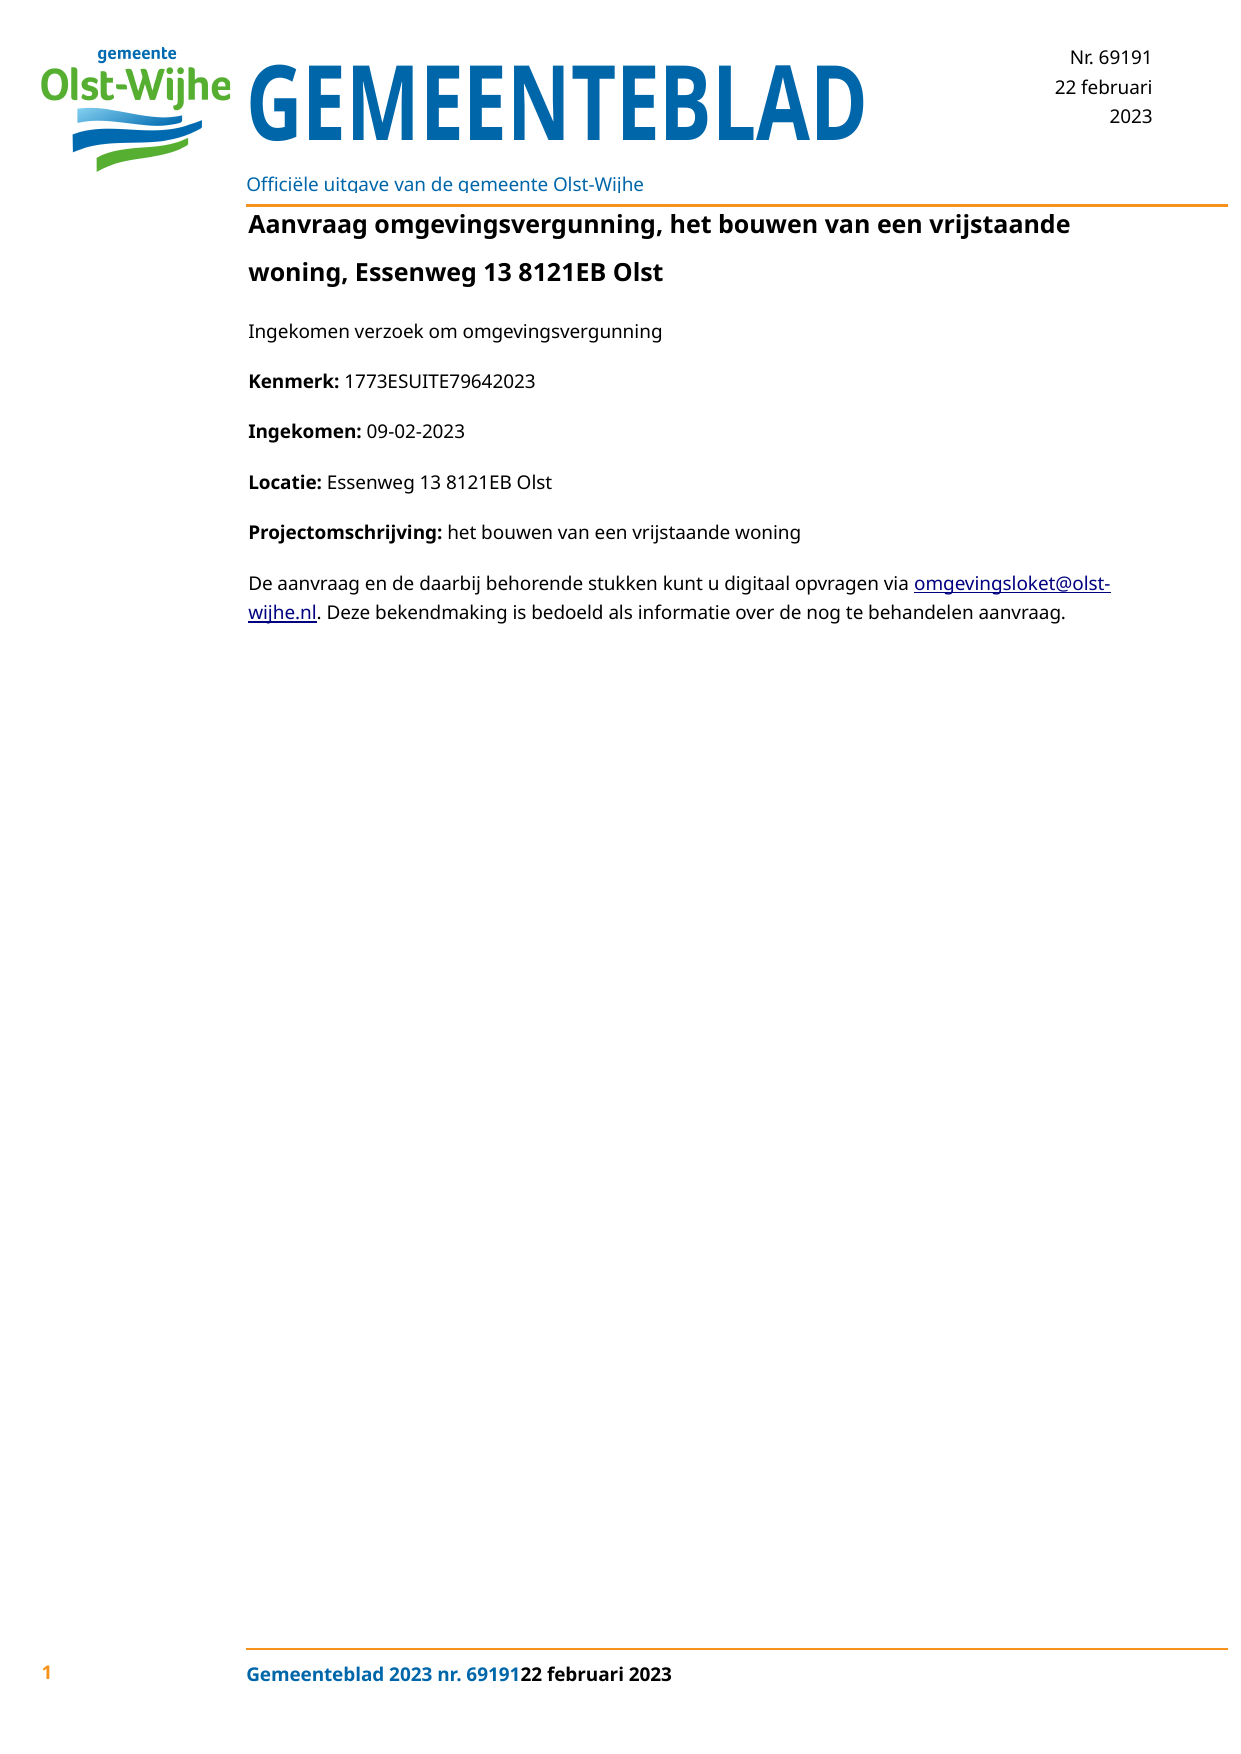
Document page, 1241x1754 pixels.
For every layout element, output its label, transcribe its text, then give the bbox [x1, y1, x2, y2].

text Ingekomen verzoek om omgevingsvergunning [248, 318, 1152, 344]
picture [41, 47, 231, 172]
text Projectomschrijving: het bouwen van een vrijstaande woning [248, 519, 1152, 545]
text De aanvraag en de daarbij behorende stukken kunt u digitaal opvragen via omgevingsloket@olst-wijhe.nl. Deze bekendmaking is bedoeld als informatie over de nog te behandelen aanvraag. [248, 570, 1152, 625]
text Locatie: Essenweg 13 8121EB Olst [248, 469, 1152, 495]
text Aanvraag omgevingsvergunning, het bouwen van een vrijstaande woning, Essenweg 13 8121EB Olst [248, 207, 1152, 288]
text Ingekomen: 09-02-2023 [248, 419, 1152, 444]
text Kenmerk: 1773ESUITE79642023 [248, 368, 1152, 394]
